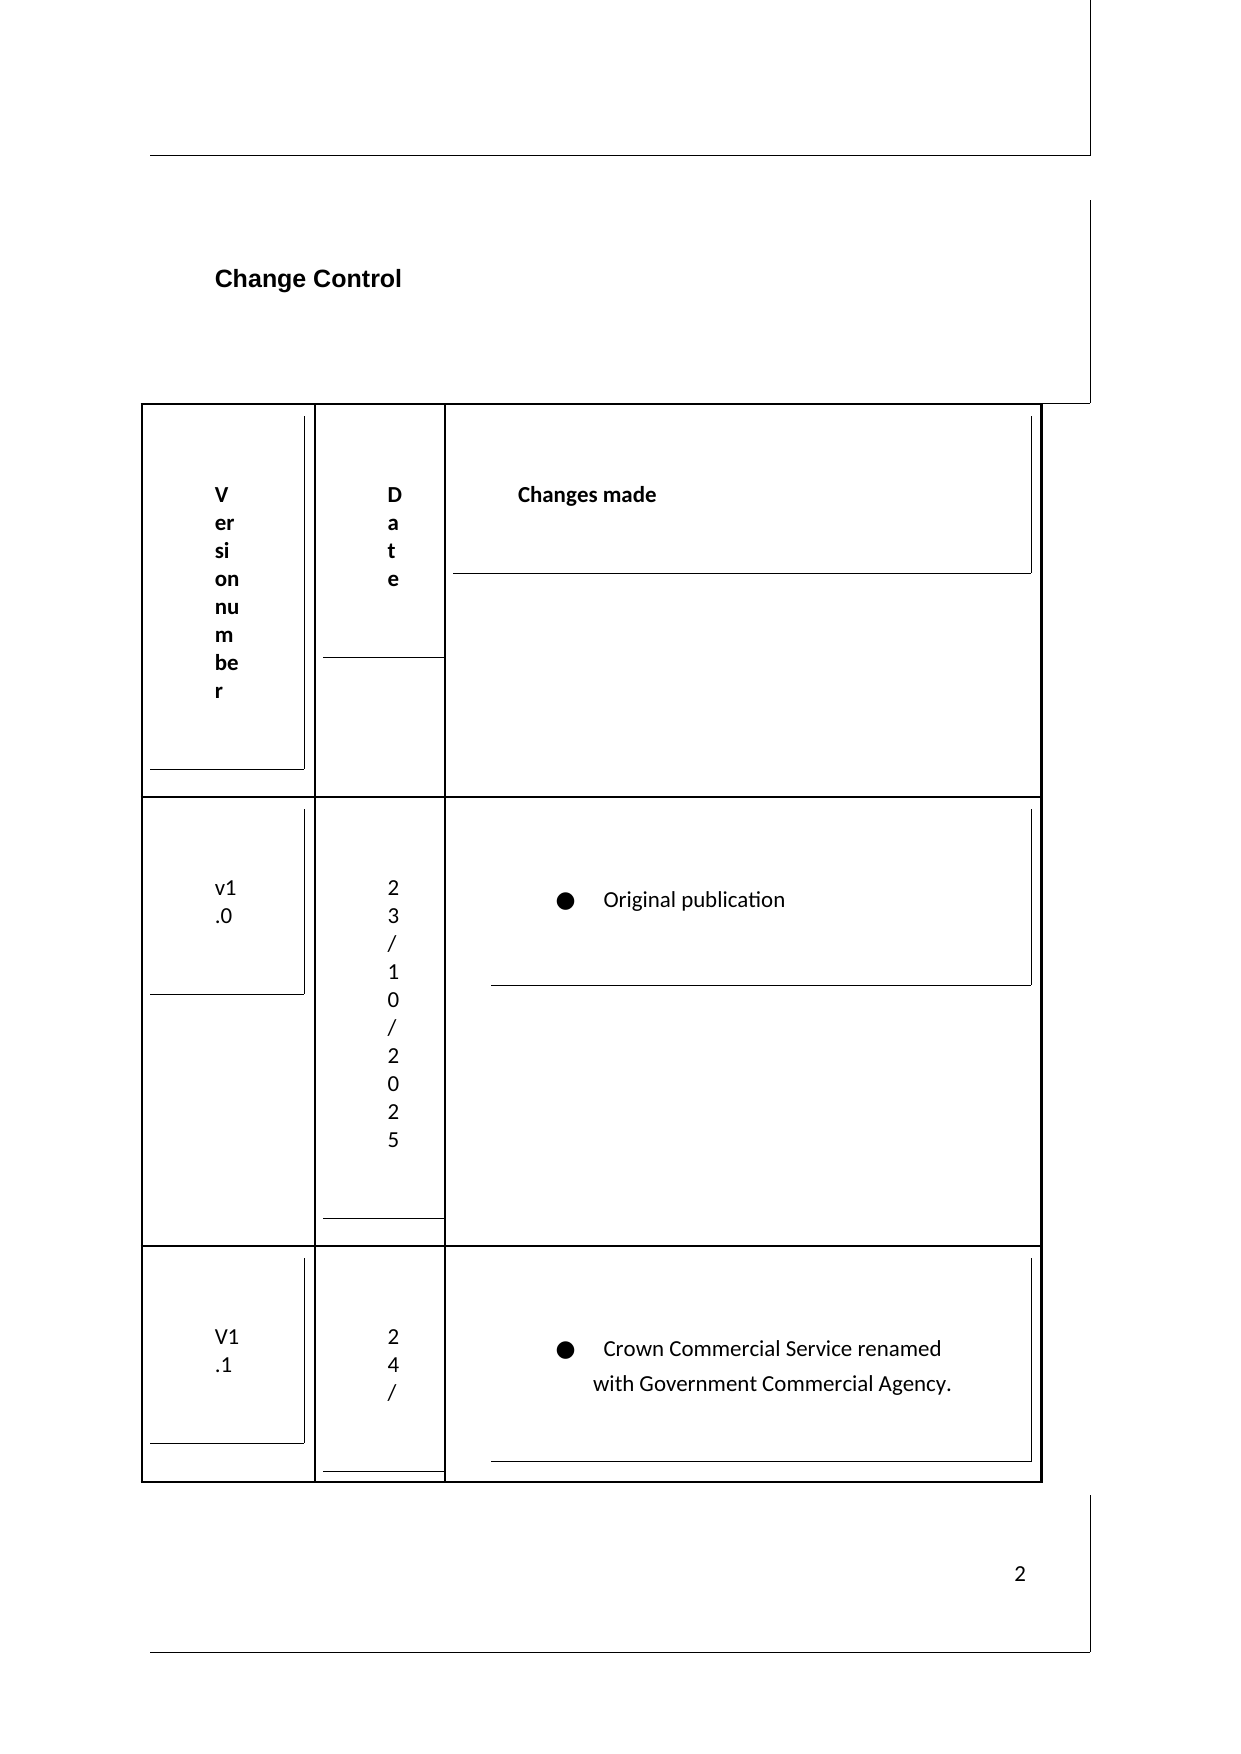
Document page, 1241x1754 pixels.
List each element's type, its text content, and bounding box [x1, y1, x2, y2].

table_cell 24/ [316, 1247, 444, 1481]
text Change Control [150, 200, 1090, 293]
table_cell Crown Commercial Service renamed with Government Commercial Agency. Pages numbered Change Control record added [446, 1247, 1040, 1481]
table_header Version number [143, 405, 314, 796]
table_cell 23/10/2025 [316, 798, 444, 1245]
table_header Changes made [446, 405, 1040, 796]
table_header Date [316, 405, 444, 796]
table_cell V1.1 [143, 1247, 314, 1481]
table_cell Original publication [446, 798, 1040, 1245]
table_cell v1.0 [143, 798, 314, 1245]
